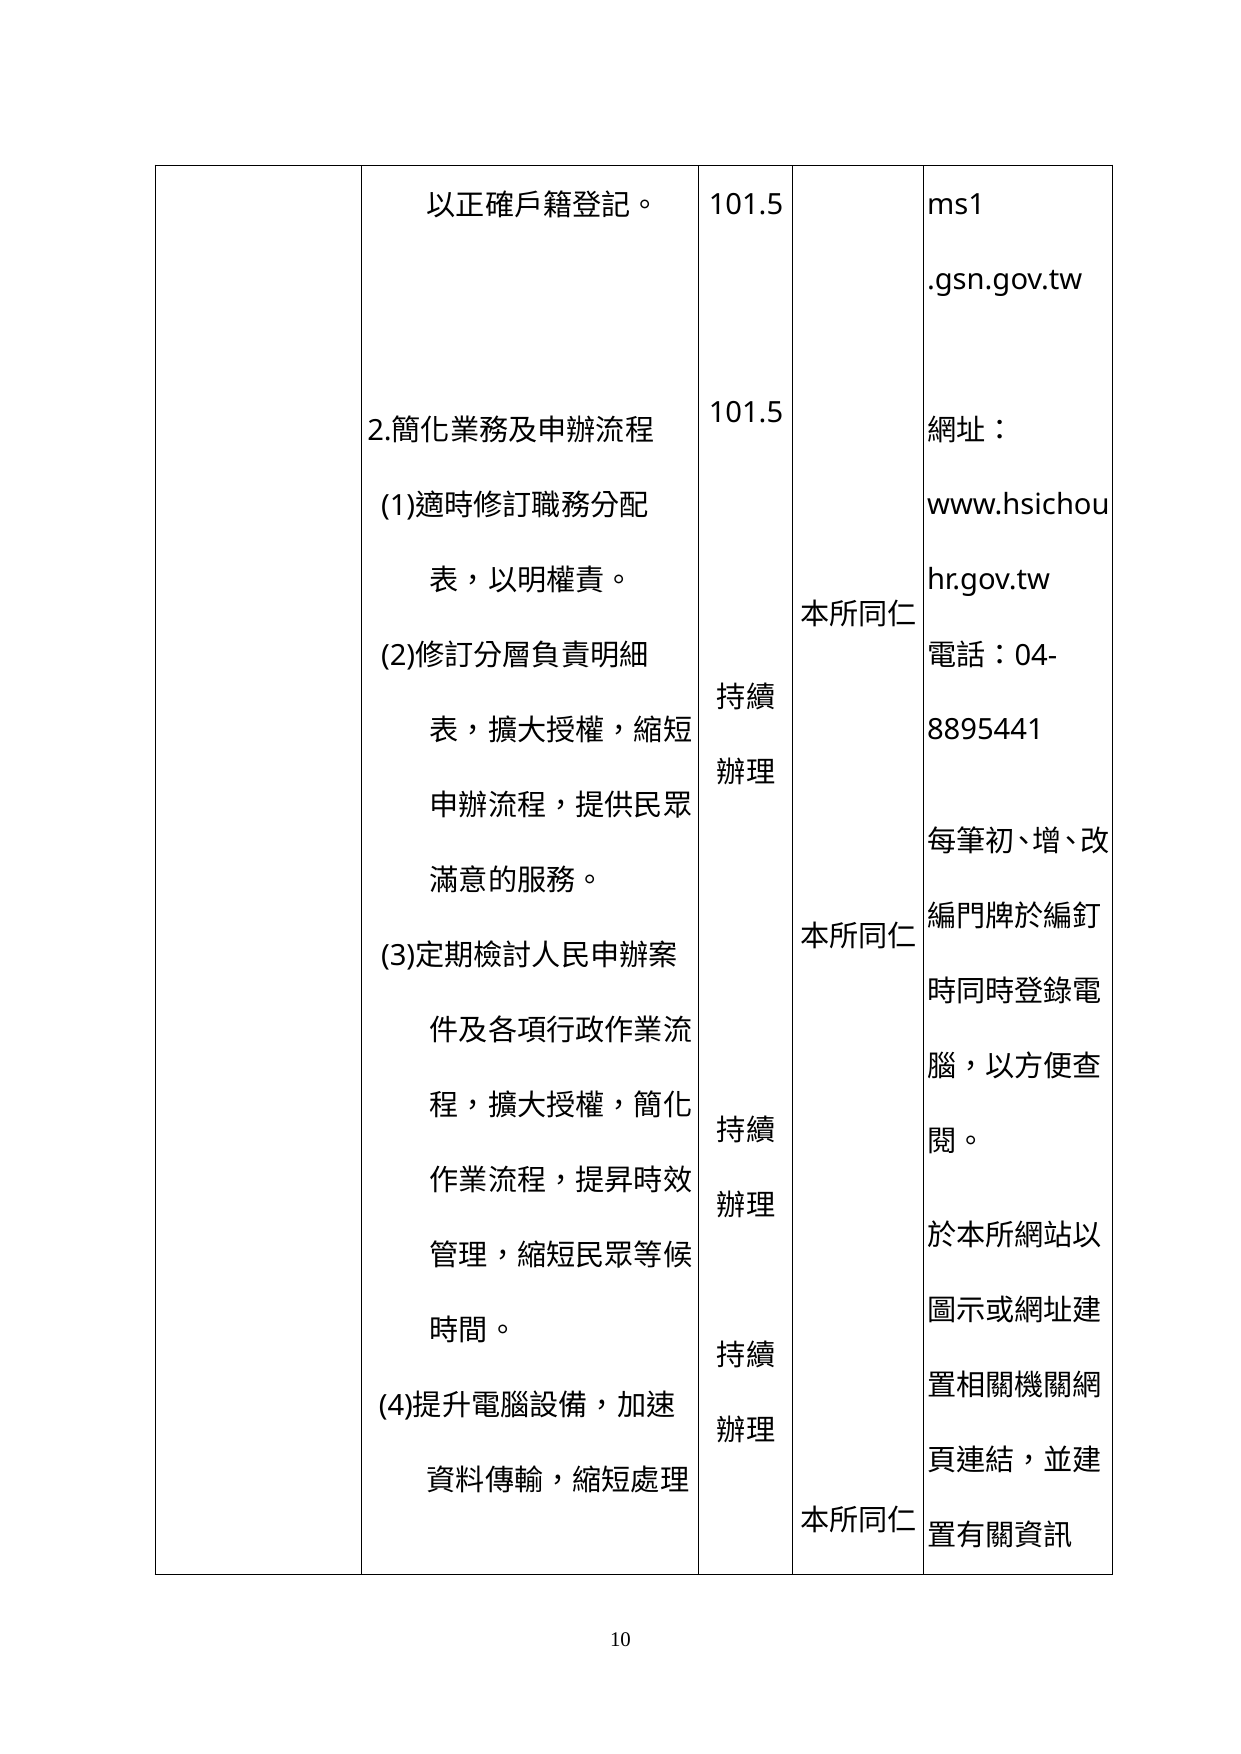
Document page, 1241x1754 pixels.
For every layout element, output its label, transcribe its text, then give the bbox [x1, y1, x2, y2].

table_cell ms1 .gsn.gov.tw 網址： www.hsichouhr.gov.tw 電話：04-8895441 每筆初、增、改編門牌於編釘時同時登錄電腦，以方便查閱。 於本所網站以圖示或網址建置相關機關網頁連結，並建置有關資訊 [924, 166, 1112, 1574]
table_cell 1.訂定提升服務品質執行計畫，具體規劃為民服務工作範圍。 2.服務場所環境 (1)強化民眾休息區設施設備，提供茶水、優美音樂、舒適沙發椅、書報、宣導資料、老花眼鏡及掛置典雅之書畫藝品。 (2)公共廁所整理清潔。 (3)設置公共電話，方便民眾連絡使用。 (4)無障礙空間設置。 (5)綠化美化辦公環境。 (6)設停車棚供民眾洽公使用。 (7)設施標示雙語化，營造美語生活環境。 3.以客為尊作法 (1)主動引導及招呼。 (2)對重病、行動不便者 提供到宅服務。 (3)受理民眾申請案件，一處收件全程服務。 (4)實施當面協談，解決疑難問題。 (5)選派適當人員擔任第一線服務工作，強化臨櫃人員服務禮儀、電話禮貌，並提高工作勝任度，主動引導、協助民眾各項申辦業務；由本所主任進行走動式管理，提供業務諮詢，建立機關專業、親切、具責任感之優質形象。 4.全面品質管理提升知能 (1)適時修訂職務分配表及分層負責明細表、擴大授權，提供民眾滿意的服務。 (2)辦理在職人員戶政業務講習，以增進為民服務觀念，建立依法行政的理念。 (3)配合上級機關舉辦之各項訓練講習，遴派人員參加，提升本職學能，俾使業務推展順利。 (4)定期舉辦法令測驗，提升服務人員素質。 (5)整理最新戶政法令，製作摘要分類索引目錄，以快速、正確戶政法令，供同仁查詢調閱。 (6)製作案例教育教材，將發生經過、處理情形、檢討改進等事項傳閱同仁，並於所務會議中宣導。 5.施政執行成效宣導 (1)對於攸關民眾之各項施政措施、宣導資料及執行成效，運用多元傳播工具（如文宣資料、跑馬燈、節慶活動、學校集會、村里民大會宣導等）使社會大眾周知。 (2)製作宣導卡片、簡政便民服務手冊，免費發送民眾。 (3)設置本所專屬網站，宣導戶政為民服務各項措施。 (4)辦公室設置電子字幕機，全天候播放宣導戶政法令及便民措施。 (5)製作各式戶政法令、便民訊息、海報張貼本所內外二處大型戶政訊息欄、村里公告欄及公共場所，使民眾充分瞭解現階段戶政最新資訊及各項便民措施。 6.參與社區活動，行銷服務理念 (1)與各機關團體保持良好交流，舉辦戶政相關宣導及觀摩，以增進民眾對戶政業務的了解，拓展公共關係。 (2)利用企業、機關、學校、社團之服務據點或場所及集會時，放置宣導資料，協助宣導服務，建立良好宣傳服務管道。 (3)積極參與社區活動，與民眾做近距離之接觸，適時宣導戶政法令、提升戶政新形象、新風貌。 7.持續改進具體績效與激勵措施 (1)主任親自主持各項會議，充分了解業務推動進度，從工作中研提建議，作為改進目標。 (2)於所務會議中表揚工作績優人員，並將案例事蹟放置本所榮譽榜。 (3)與其它戶所聯合邀請專家學者講授相關法令常識，使同仁增廣見聞。 1.申辦窗口整合情形 (1)設置標準受理櫃台，不分村別，綜合受理，落實單一窗口，一處收件全程服務。 (2)建立櫃台標準化，依循「戶政工作服務規範」及作業流程，供服務人員遵循辦理，以提升便民服務品質。 (3)分組審核，嚴謹控管承辦案件之錯誤率，以正確戶籍登記。 2.簡化業務及申辦流程 (1)適時修訂職務分配表，以明權責。 (2)修訂分層負責明細表，擴大授權，縮短申辦流程，提供民眾滿意的服務。 (3)定期檢討人民申辦案件及各項行政作業流程，擴大授權，簡化作業流程，提昇時效管理，縮短民眾等候時間。 (4)提升電腦設備，加速資料傳輸，縮短處理時效。 (5)填發一次告知單，使民眾免於往返奔波。 3.作業標準建立及工作手冊內容 (1)訂定各項工作規範，確立作業標準，統一作法，俾利同仁依循。 (2)依據縣府編印「戶政工作服務規範」，人手乙冊，加強研讀，建立服務標準。 (3)由專人彙編上級函頒之戶政法令、解釋函並分類索引編目，方便查詢。 4.服務自動化情形 (1)運用現代化科技資訊工具，進行辦公室自動化管理之建置，以提升行政效率及服務品質。 (2)日據及光復後電腦化前除戶簿資料採電腦查詢系統，提供便民服務。 (3)設置電子信箱，提供民眾建議及申訴管道；增置網路及電話申辦管道，方便民眾戶籍謄本、戶口名簿及與民有約之申請。 (4)配合建置「門牌號碼及其位置資料查詢系統」，俾利門牌編釘有效管理及民眾查詢。 (5)提升電腦各項設備，加速與其它相關各政府單位資料連結，提供快速查閱功能。 (6)配合政府全面推行電子公文傳輸作業，更快速接收公文，縮短往返時效。 5.配合紙張減量及推動電子化謄本政策，檢討案件辦理過程紙張使用量及提高申辦案件相關查驗使用電子化謄本認證之比例。 1.建立民眾抱怨處理機制，提供即時、有效之處理方式，減少處理成本，降低民眾抱怨。 (1)訂定民眾意見反映及陳情案件作業要點。 (2)設置主任與民有約、意見箱及抱怨鈴，適時處理民眾疑義。 (3)對於陳情反映案件，定期統計分析，提供同仁對服務缺失之瞭解，加以改進。 (4)提供電子信箱及服務專線等各種申訴管道，廣為接收民眾建言，以為改進依據。 2.社會輿情互動及溝通 (1)設專人負責剪報，蒐集民情，加以分析研辦作為改進參考及努力方向，並藉由各種溝通管道與民眾建立良好的互動關係。 (2)邀請地方人士、學校、機關團體、新聞媒體、民眾等觀摩訪問，藉機宣導戶政便民措施，以利戶政工作之推動。 (3)宣導各項施政措施，適時發布新聞稿，達到政令宣導目的。 3.定期辦理民眾意見調查(包括滿意度調查)，強化問卷內容設計及調查結果分析，以確實瞭解民意趨勢，作為改進服務參考。 1.網站資訊應規劃提供多樣性檢索方式，遵循相關規範標示電子資料，提供分類檢索服務，便利民眾使用。 2.確認網站資訊內容及時更新，並加強跨機關資訊平台之連結，提升政府資訊流通共享。 (1)訂定網站管理要點，作為網站使用、資料維護之依據。 (2)網站由專人負責管理 (3)資訊內容視需要即時更新；提供跨機關連結，方便民眾查閱有關資訊。 3.妥適規劃網頁內容，豐富各項資訊內容，提供無障礙網站溝通環境，便利民眾各項資料傳輸。 4.賡續推動網站(線上)申辦業務及服務項目，擴展網站申辦服務量及安全性。 (1)建置有民眾信箱提供線上意見反映。 (2)建置戶籍謄本、戶口名簿及到宅服務等線上申請服務。 (3)連結身分證掛失、換補領查詢及電子謄本申請(驗證)網站，便捷民眾使用。 5.落實政府資訊公開，主動規劃多元化電子參與管道及管理規範，公開相關法令及重要政策資訊，並規劃相關隱私權保護機制。 研發創新持續改進 成立法令諮詢小組，定期召開會議。 獎勵同仁對不合時宜之法令或措施，研提創新意見，貫徹參與管理及建議制度，適時激勵員工增進工作效率。 鼓勵同仁從工作中激發潛能，對於能提升服務品質項目主動檢討研究創新作法，服務民眾，以促進戶政業務革新，並提供多項創新及便民措施。 義工志工運用 敦請熱心地方人士、代書及本所退休人員擔任義工；與本鄉各村村長保持密切連繫，協助推行為民服務。 介送志(義)工實施服務訓練，擴大服務效果。 3.委託民間辦理公共服務 (1)積極爭取民間公司、社團及各民意代表、村鄰長、代書….等協助宣導及為民服務。 (2)本鄉胡代書事務所配合本所免費為鄉民解答、諮詢疑義。 (3)敦聘胡宗智律師提供法律諮詢服務。 4.配合辦理跨機關(如地政、稅捐等)整合服務 [362, 166, 698, 1574]
table_cell 101.5 101.5 持續 辦理 持續 辦理 持續 辦理 [699, 166, 792, 1574]
table_cell 本所同仁 本所同仁 本所同仁 [793, 166, 923, 1574]
table_cell 一、提升服務品 質，深化服務績效 二、便捷服務程序，確保流程透明 三、探查民意趨勢，建立顧客關係 豐富服務資訊，促進網路溝通 五、創新服務方式，整合服務資源 [156, 166, 361, 1574]
